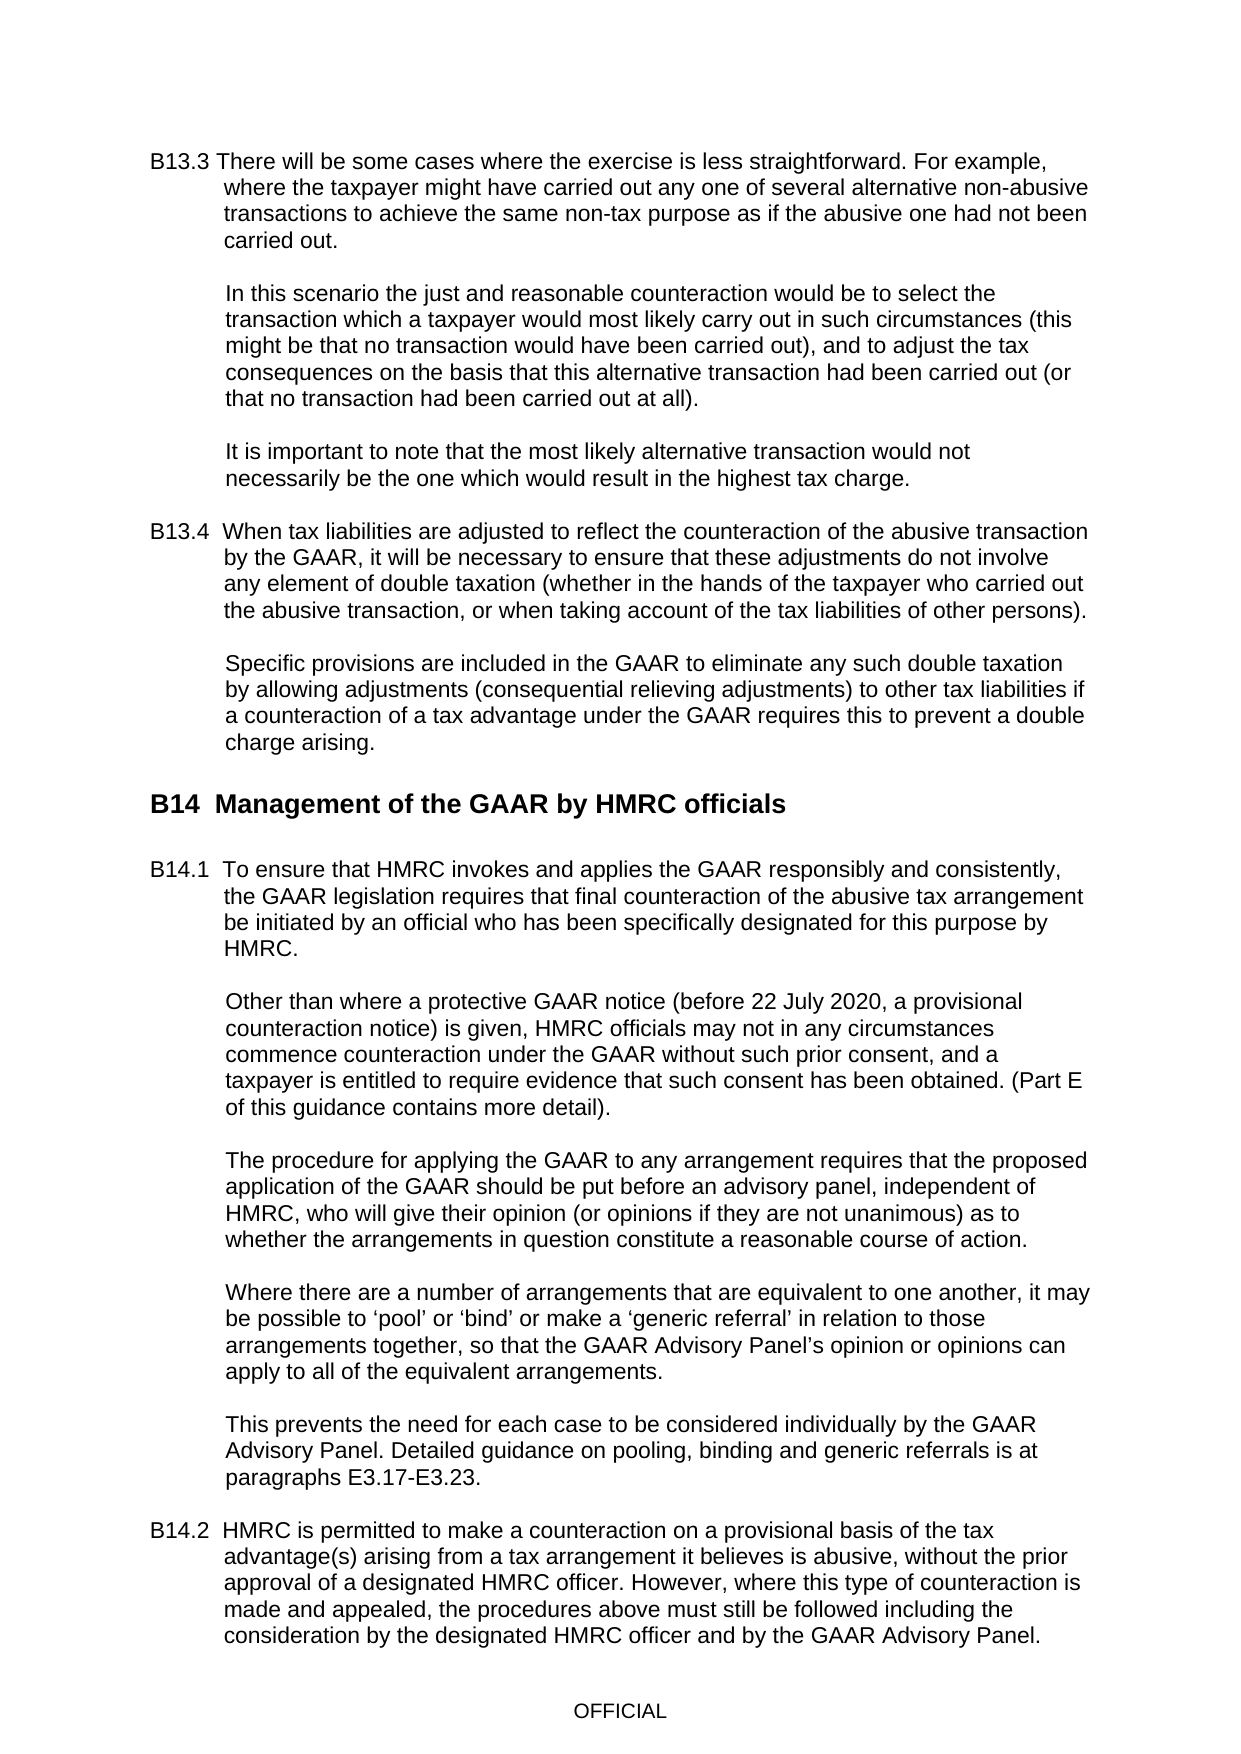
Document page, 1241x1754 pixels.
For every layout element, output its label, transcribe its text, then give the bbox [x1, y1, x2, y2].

text This prevents the need for each case to be considered individually by the GAAR Advisory Panel. Detailed guidance on pooling, binding and generic referrals is at paragraphs E3.17-E3.23. [225, 1411, 1090, 1490]
text The procedure for applying the GAAR to any arrangement requires that the proposed application of the GAAR should be put before an advisory panel, independent of HMRC, who will give their opinion (or opinions if they are not unanimous) as to whether the arrangements in question constitute a reasonable course of action. [225, 1147, 1090, 1252]
text Other than where a protective GAAR notice (before 22 July 2020, a provisional counteraction notice) is given, HMRC officials may not in any circumstances commence counteraction under the GAAR without such prior consent, and a taxpayer is entitled to require evidence that such consent has been obtained. (Part E of this guidance contains more detail). [225, 988, 1090, 1120]
subtitle B14 Management of the GAAR by HMRC officials [150, 788, 1091, 819]
text In this scenario the just and reasonable counteraction would be to select the transaction which a taxpayer would most likely carry out in such circumstances (this might be that no transaction would have been carried out), and to adjust the tax consequences on the basis that this alternative transaction had been carried out (or that no transaction had been carried out at all). [225, 280, 1090, 412]
text B13.3 There will be some cases where the exercise is less straightforward. For example, where the taxpayer might have carried out any one of several alternative non-abusive transactions to achieve the same non-tax purpose as if the abusive one had not been carried out. [149, 148, 1090, 253]
text Where there are a number of arrangements that are equivalent to one another, it may be possible to ‘pool’ or ‘bind’ or make a ‘generic referral’ in relation to those arrangements together, so that the GAAR Advisory Panel’s opinion or opinions can apply to all of the equivalent arrangements. [225, 1279, 1090, 1384]
text B13.4 When tax liabilities are adjusted to reflect the counteraction of the abusive transaction by the GAAR, it will be necessary to ensure that these adjustments do not involve any element of double taxation (whether in the hands of the taxpayer who carried out the abusive transaction, or when taking account of the tax liabilities of other persons). [149, 518, 1090, 623]
text B14.1 To ensure that HMRC invokes and applies the GAAR responsibly and consistently, the GAAR legislation requires that final counteraction of the abusive tax arrangement be initiated by an official who has been specifically designated for this purpose by HMRC. [149, 856, 1090, 962]
text It is important to note that the most likely alternative transaction would not necessarily be the one which would result in the highest tax charge. [225, 438, 1090, 491]
text Specific provisions are included in the GAAR to eliminate any such double taxation by allowing adjustments (consequential relieving adjustments) to other tax liabilities if a counteraction of a tax advantage under the GAAR requires this to prevent a double charge arising. [225, 650, 1090, 755]
text B14.2 HMRC is permitted to make a counteraction on a provisional basis of the tax advantage(s) arising from a tax arrangement it believes is abusive, without the prior approval of a designated HMRC officer. However, where this type of counteraction is made and appealed, the procedures above must still be followed including the consideration by the designated HMRC officer and by the GAAR Advisory Panel. [149, 1517, 1090, 1648]
